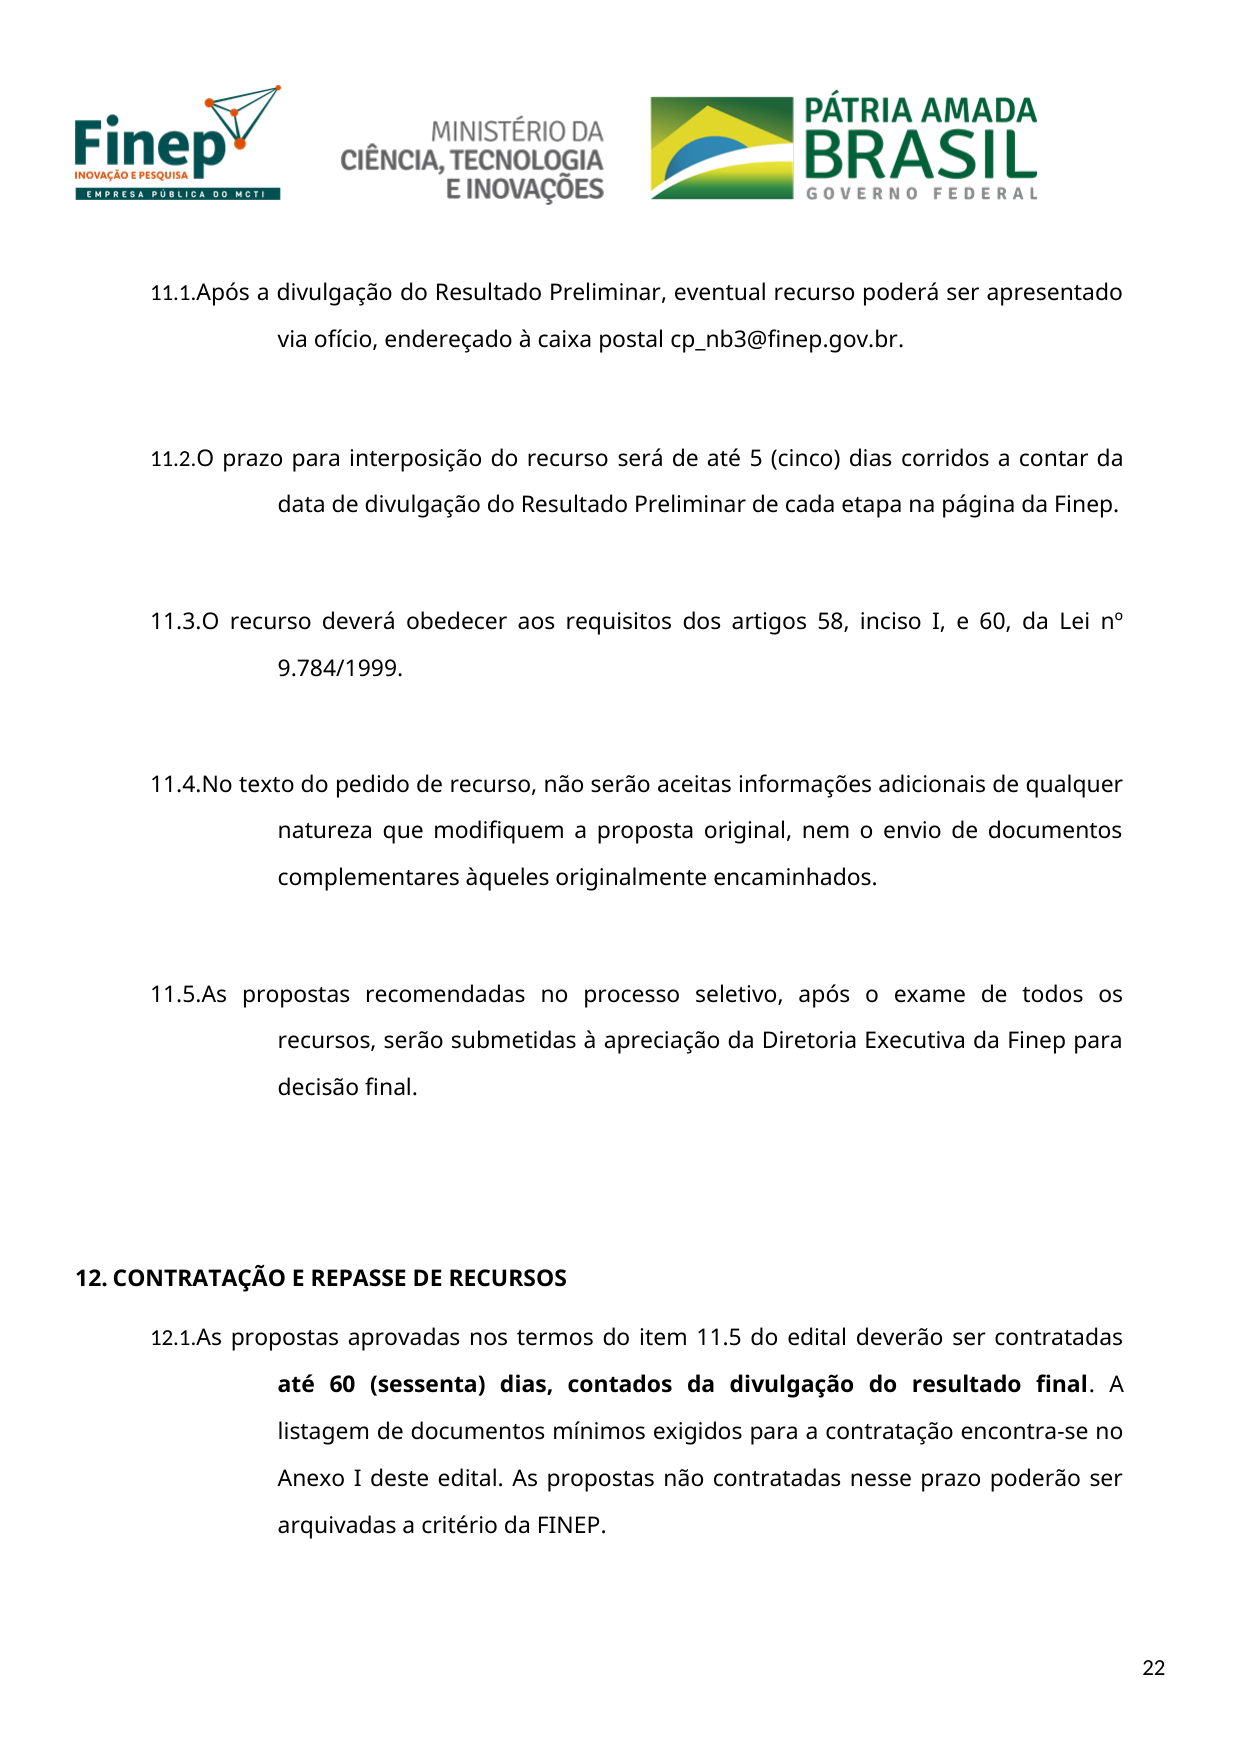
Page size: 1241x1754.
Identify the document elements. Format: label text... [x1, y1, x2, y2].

list Após a divulgação do Resultado Preliminar, eventual recurso poderá ser apresentado via ofício, endereçado à caixa postal cp_nb3@finep.gov.br. [150, 276, 1124, 354]
list CONTRATAÇÃO E REPASSE DE RECURSOS [75, 1262, 1124, 1293]
list O recurso deverá obedecer aos requisitos dos artigos 58, inciso I, e 60, da Lei nº 9.784/1999. [150, 604, 1124, 683]
list As propostas aprovadas nos termos do item 11.5 do edital deverão ser contratadas até 60 (sessenta) dias, contados da divulgação do resultado final. A listagem de documentos mínimos exigidos para a contratação encontra-se no Anexo I deste edital. As propostas não contratadas nesse prazo poderão ser arquivadas a critério da FINEP. [150, 1321, 1124, 1540]
list O prazo para interposição do recurso será de até 5 (cinco) dias corridos a contar da data de divulgação do Resultado Preliminar de cada etapa na página da Finep. [150, 442, 1124, 520]
list As propostas recomendadas no processo seletivo, após o exame de todos os recursos, serão submetidas à apreciação da Diretoria Executiva da Finep para decisão final. [150, 977, 1124, 1102]
list No texto do pedido de recurso, não serão aceitas informações adicionais de qualquer natureza que modifiquem a proposta original, nem o envio de documentos complementares àqueles originalmente encaminhados. [150, 768, 1124, 893]
